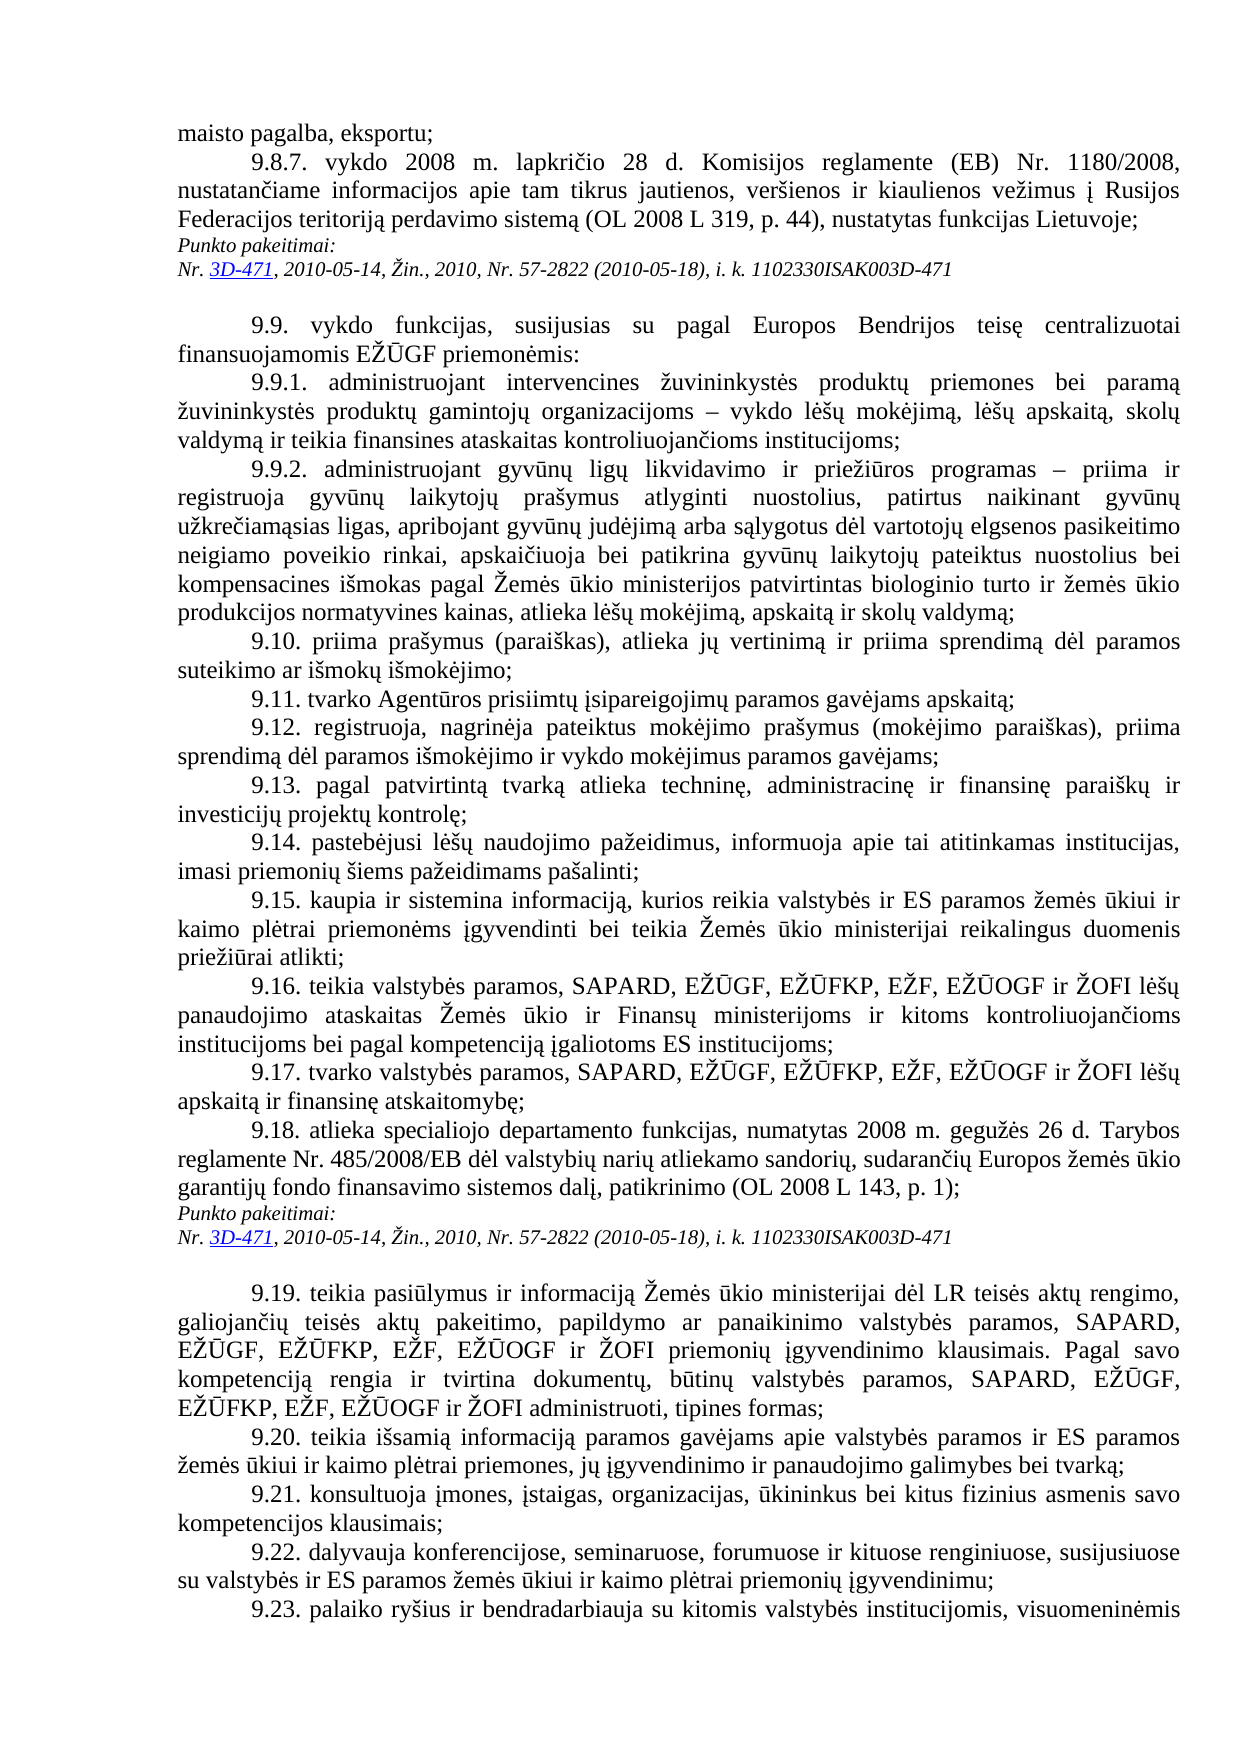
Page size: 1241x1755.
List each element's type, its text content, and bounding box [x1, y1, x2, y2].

text 9.14. pastebėjusi lėšų naudojimo pažeidimus, informuoja apie tai atitinkamas institucijas, imasi priemonių šiems pažeidimams pašalinti; [177, 827, 1181, 885]
text 9.19. teikia pasiūlymus ir informaciją Žemės ūkio ministerijai dėl LR teisės aktų rengimo, galiojančių teisės aktų pakeitimo, papildymo ar panaikinimo valstybės paramos, SAPARD, EŽŪGF, EŽŪFKP, EŽF, EŽŪOGF ir ŽOFI priemonių įgyvendinimo klausimais. Pagal savo kompetenciją rengia ir tvirtina dokumentų, būtinų valstybės paramos, SAPARD, EŽŪGF, EŽŪFKP, EŽF, EŽŪOGF ir ŽOFI administruoti, tipines formas; [177, 1278, 1181, 1422]
text 9.17. tvarko valstybės paramos, SAPARD, EŽŪGF, EŽŪFKP, EŽF, EŽŪOGF ir ŽOFI lėšų apskaitą ir finansinę atskaitomybę; [177, 1057, 1181, 1115]
text 9.22. dalyvauja konferencijose, seminaruose, forumuose ir kituose renginiuose, susijusiuose su valstybės ir ES paramos žemės ūkiui ir kaimo plėtrai priemonių įgyvendinimu; [177, 1537, 1181, 1594]
text Nr. 3D-471, 2010-05-14, Žin., 2010, Nr. 57-2822 (2010-05-18), i. k. 1102330ISAK003D-471 [177, 257, 1181, 281]
text 9.20. teikia išsamią informaciją paramos gavėjams apie valstybės paramos ir ES paramos žemės ūkiui ir kaimo plėtrai priemones, jų įgyvendinimo ir panaudojimo galimybes bei tvarką; [177, 1422, 1181, 1479]
text Punkto pakeitimai: [177, 233, 1181, 257]
text maisto pagalba, eksportu; [177, 118, 1181, 147]
text 9.8.7. vykdo 2008 m. lapkričio 28 d. Komisijos reglamente (EB) Nr. 1180/2008, nustatančiame informacijos apie tam tikrus jautienos, veršienos ir kiaulienos vežimus į Rusijos Federacijos teritoriją perdavimo sistemą (OL 2008 L 319, p. 44), nustatytas funkcijas Lietuvoje; [177, 147, 1181, 233]
text 9.10. priima prašymus (paraiškas), atlieka jų vertinimą ir priima sprendimą dėl paramos suteikimo ar išmokų išmokėjimo; [177, 626, 1181, 684]
text 9.13. pagal patvirtintą tvarką atlieka techninę, administracinę ir finansinę paraiškų ir investicijų projektų kontrolę; [177, 770, 1181, 827]
text Punkto pakeitimai: [177, 1201, 1181, 1225]
text 9.9.2. administruojant gyvūnų ligų likvidavimo ir priežiūros programas – priima ir registruoja gyvūnų laikytojų prašymus atlyginti nuostolius, patirtus naikinant gyvūnų užkrečiamąsias ligas, apribojant gyvūnų judėjimą arba sąlygotus dėl vartotojų elgsenos pasikeitimo neigiamo poveikio rinkai, apskaičiuoja bei patikrina gyvūnų laikytojų pateiktus nuostolius bei kompensacines išmokas pagal Žemės ūkio ministerijos patvirtintas biologinio turto ir žemės ūkio produkcijos normatyvines kainas, atlieka lėšų mokėjimą, apskaitą ir skolų valdymą; [177, 454, 1181, 626]
text 9.9. vykdo funkcijas, susijusias su pagal Europos Bendrijos teisę centralizuotai finansuojamomis EŽŪGF priemonėmis: [177, 310, 1181, 367]
text 9.12. registruoja, nagrinėja pateiktus mokėjimo prašymus (mokėjimo paraiškas), priima sprendimą dėl paramos išmokėjimo ir vykdo mokėjimus paramos gavėjams; [177, 712, 1181, 770]
text 9.11. tvarko Agentūros prisiimtų įsipareigojimų paramos gavėjams apskaitą; [177, 684, 1181, 712]
text 9.18. atlieka specialiojo departamento funkcijas, numatytas 2008 m. gegužės 26 d. Tarybos reglamente Nr. 485/2008/EB dėl valstybių narių atliekamo sandorių, sudarančių Europos žemės ūkio garantijų fondo finansavimo sistemos dalį, patikrinimo (OL 2008 L 143, p. 1); [177, 1115, 1181, 1201]
text 9.15. kaupia ir sistemina informaciją, kurios reikia valstybės ir ES paramos žemės ūkiui ir kaimo plėtrai priemonėms įgyvendinti bei teikia Žemės ūkio ministerijai reikalingus duomenis priežiūrai atlikti; [177, 885, 1181, 971]
text 9.9.1. administruojant intervencines žuvininkystės produktų priemones bei paramą žuvininkystės produktų gamintojų organizacijoms – vykdo lėšų mokėjimą, lėšų apskaitą, skolų valdymą ir teikia finansines ataskaitas kontroliuojančioms institucijoms; [177, 367, 1181, 454]
text 9.21. konsultuoja įmones, įstaigas, organizacijas, ūkininkus bei kitus fizinius asmenis savo kompetencijos klausimais; [177, 1479, 1181, 1537]
text Nr. 3D-471, 2010-05-14, Žin., 2010, Nr. 57-2822 (2010-05-18), i. k. 1102330ISAK003D-471 [177, 1225, 1181, 1249]
text 9.23. palaiko ryšius ir bendradarbiauja su kitomis valstybės institucijomis, visuomeninėmis [177, 1594, 1181, 1623]
text 9.16. teikia valstybės paramos, SAPARD, EŽŪGF, EŽŪFKP, EŽF, EŽŪOGF ir ŽOFI lėšų panaudojimo ataskaitas Žemės ūkio ir Finansų ministerijoms ir kitoms kontroliuojančioms institucijoms bei pagal kompetenciją įgaliotoms ES institucijoms; [177, 971, 1181, 1057]
